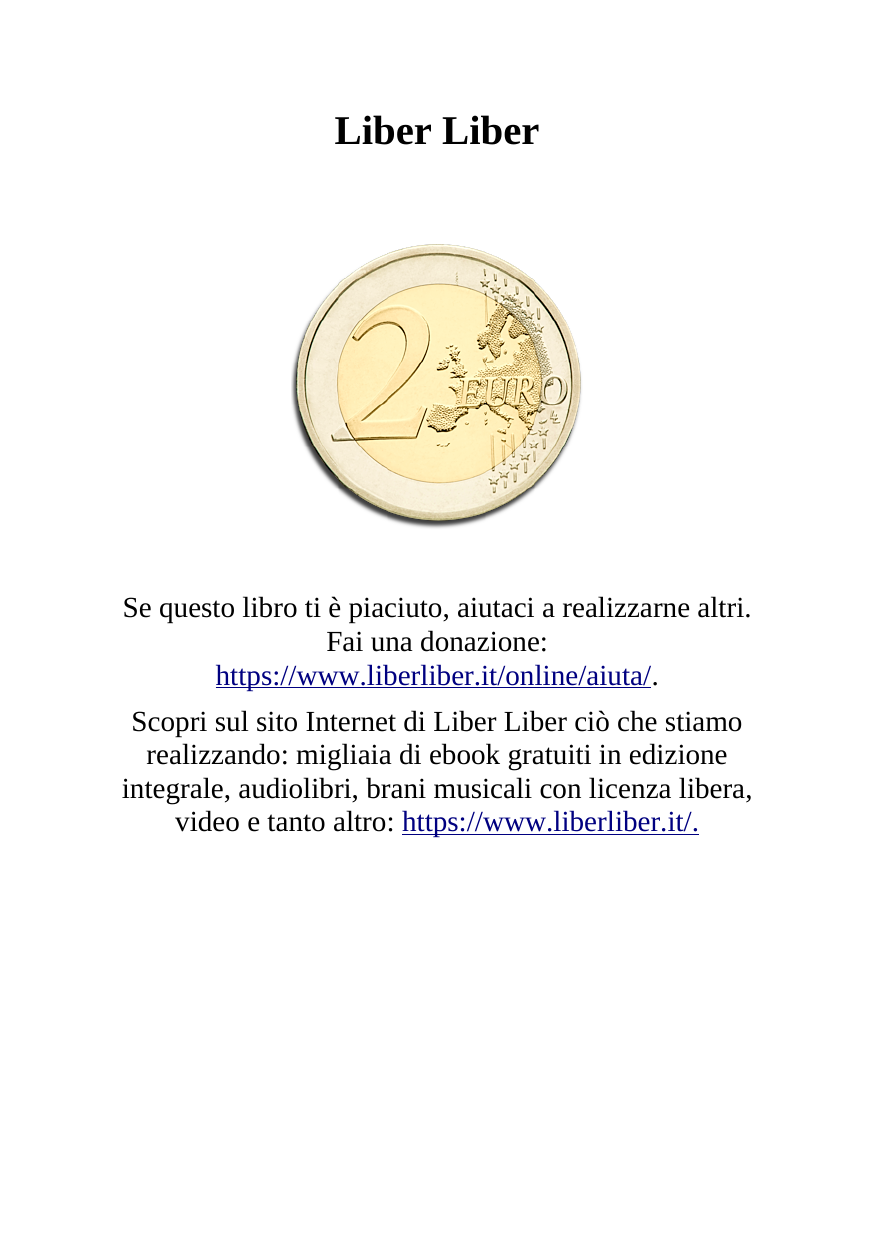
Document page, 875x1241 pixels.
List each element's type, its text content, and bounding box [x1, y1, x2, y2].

subtitle Liber Liber [106, 106, 768, 153]
picture [291, 237, 584, 530]
text Se questo libro ti è piaciuto, aiutaci a realizzarne altri. Fai una donazione: https://www.liberliber.it/online/aiuta/. [106, 591, 768, 691]
text Scopri sul sito Internet di Liber Liber ciò che stiamo realizzando: migliaia di ebook gratuiti in edizione integrale, audiolibri, brani musicali con licenza libera, video e tanto altro: https://www.liberliber.it/. [106, 704, 768, 838]
